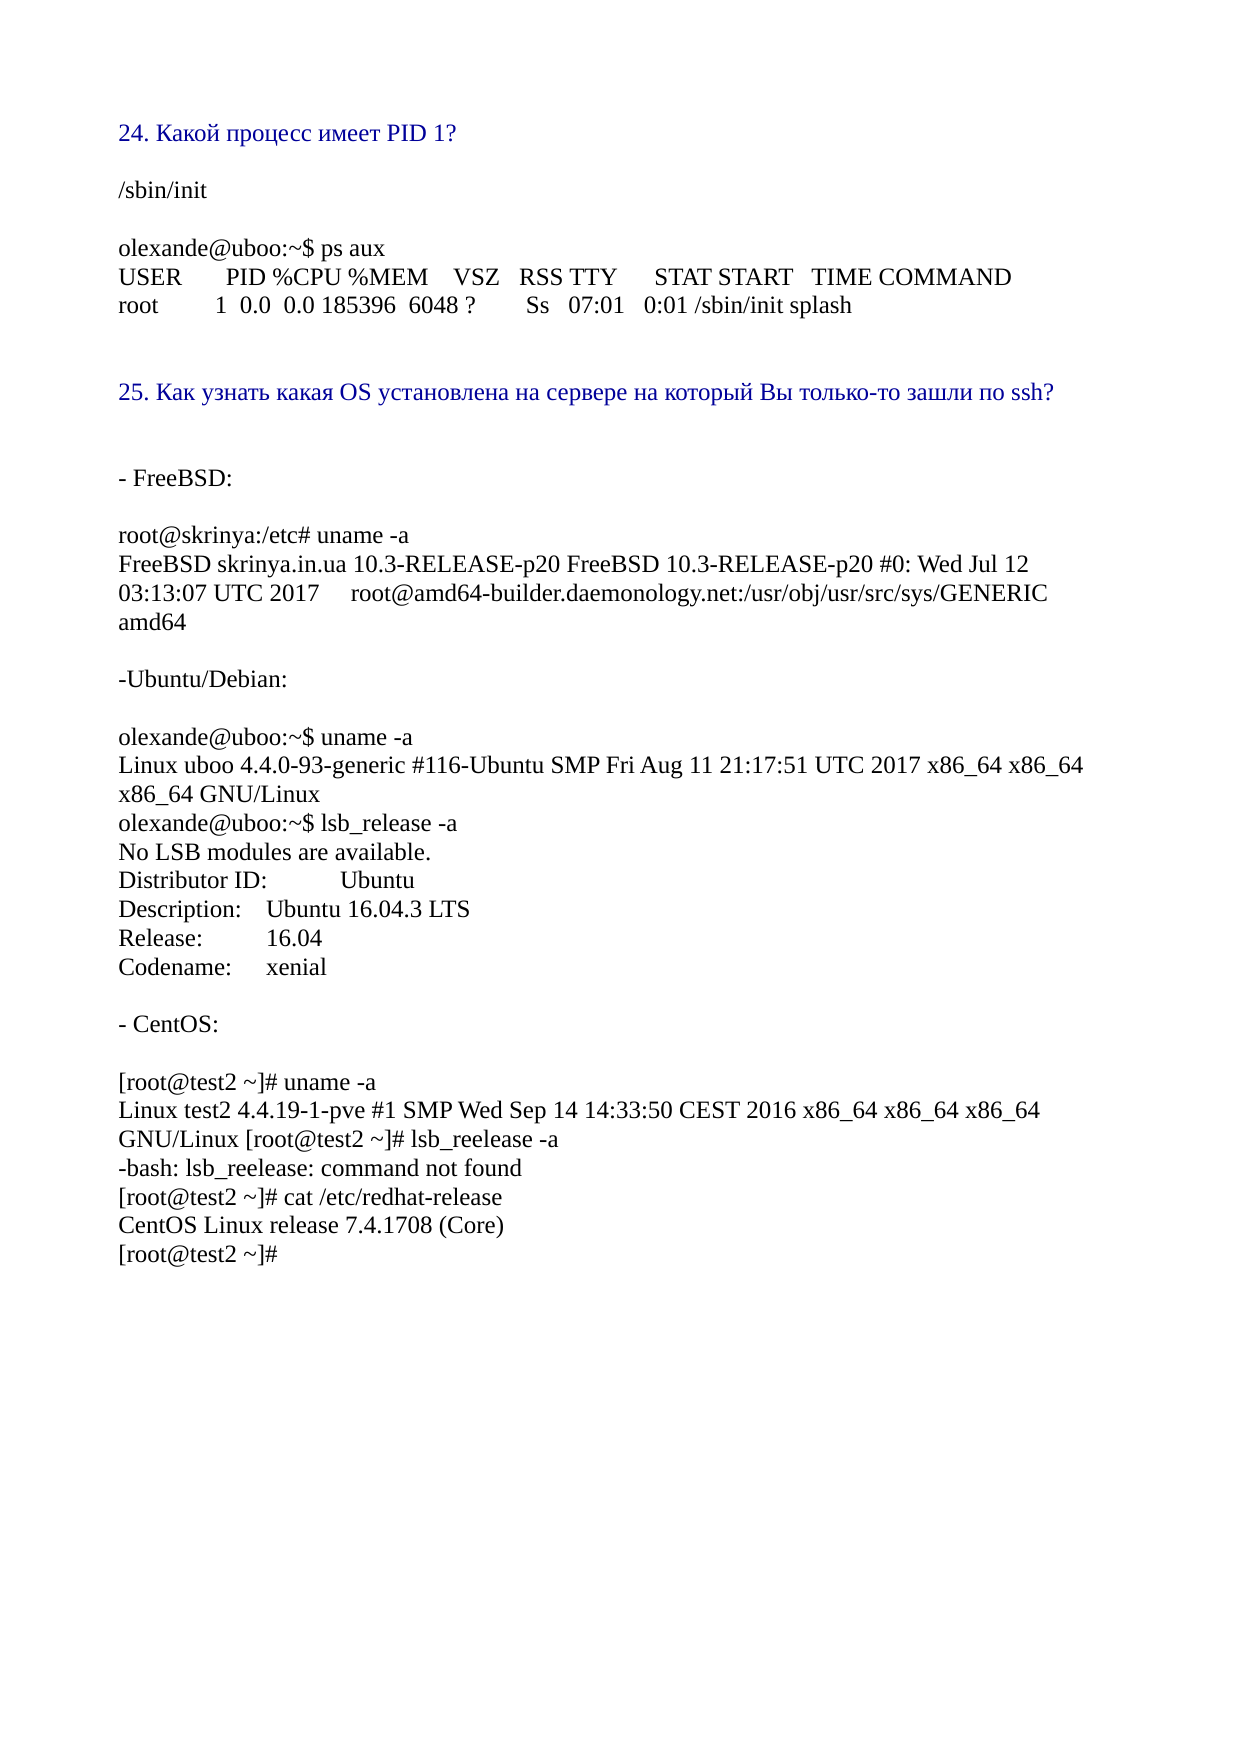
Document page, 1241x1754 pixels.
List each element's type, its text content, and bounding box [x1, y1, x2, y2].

text Linux uboo 4.4.0-93-generic #116-Ubuntu SMP Fri Aug 11 21:17:51 UTC 2017 x86_64 x86_64 x86_64 GNU/Linux [118, 751, 1122, 808]
text olexande@uboo:~$ ps aux [118, 233, 1122, 262]
text 25. Как узнать какая OS установлена на сервере на который Вы только-то зашли по ssh? [118, 377, 1122, 406]
text -Ubuntu/Debian: [118, 664, 1122, 693]
text olexande@uboo:~$ lsb_release -a [118, 808, 1122, 837]
text Release: 16.04 [118, 923, 1122, 952]
text olexande@uboo:~$ uname -a [118, 722, 1122, 751]
text root 1 0.0 0.0 185396 6048 ? Ss 07:01 0:01 /sbin/init splash [118, 291, 1122, 319]
text USER PID %CPU %MEM VSZ RSS TTY STAT START TIME COMMAND [118, 262, 1122, 291]
text Distributor ID: Ubuntu [118, 866, 1122, 894]
text [root@test2 ~]# [118, 1239, 1122, 1268]
text Description: Ubuntu 16.04.3 LTS [118, 894, 1122, 923]
text 24. Какой процесс имеет PID 1? [118, 118, 1122, 147]
text Codename: xenial [118, 952, 1122, 981]
text Linux test2 4.4.19-1-pve #1 SMP Wed Sep 14 14:33:50 CEST 2016 x86_64 x86_64 x86_64 GNU/Linux [root@test2 ~]# lsb_reelease -a [118, 1096, 1122, 1153]
text root@skrinya:/etc# uname -a [118, 521, 1122, 549]
text /sbin/init [118, 176, 1122, 204]
text -bash: lsb_reelease: command not found [118, 1153, 1122, 1182]
text No LSB modules are available. [118, 837, 1122, 866]
text - CentOS: [118, 1009, 1122, 1038]
text FreeBSD skrinya.in.ua 10.3-RELEASE-p20 FreeBSD 10.3-RELEASE-p20 #0: Wed Jul 12 03:13:07 UTC 2017 root@amd64-builder.daemonology.net:/usr/obj/usr/src/sys/GENERIC amd64 [118, 549, 1122, 636]
text [root@test2 ~]# cat /etc/redhat-release [118, 1182, 1122, 1211]
text CentOS Linux release 7.4.1708 (Core) [118, 1211, 1122, 1239]
text [root@test2 ~]# uname -a [118, 1067, 1122, 1096]
text - FreeBSD: [118, 463, 1122, 492]
